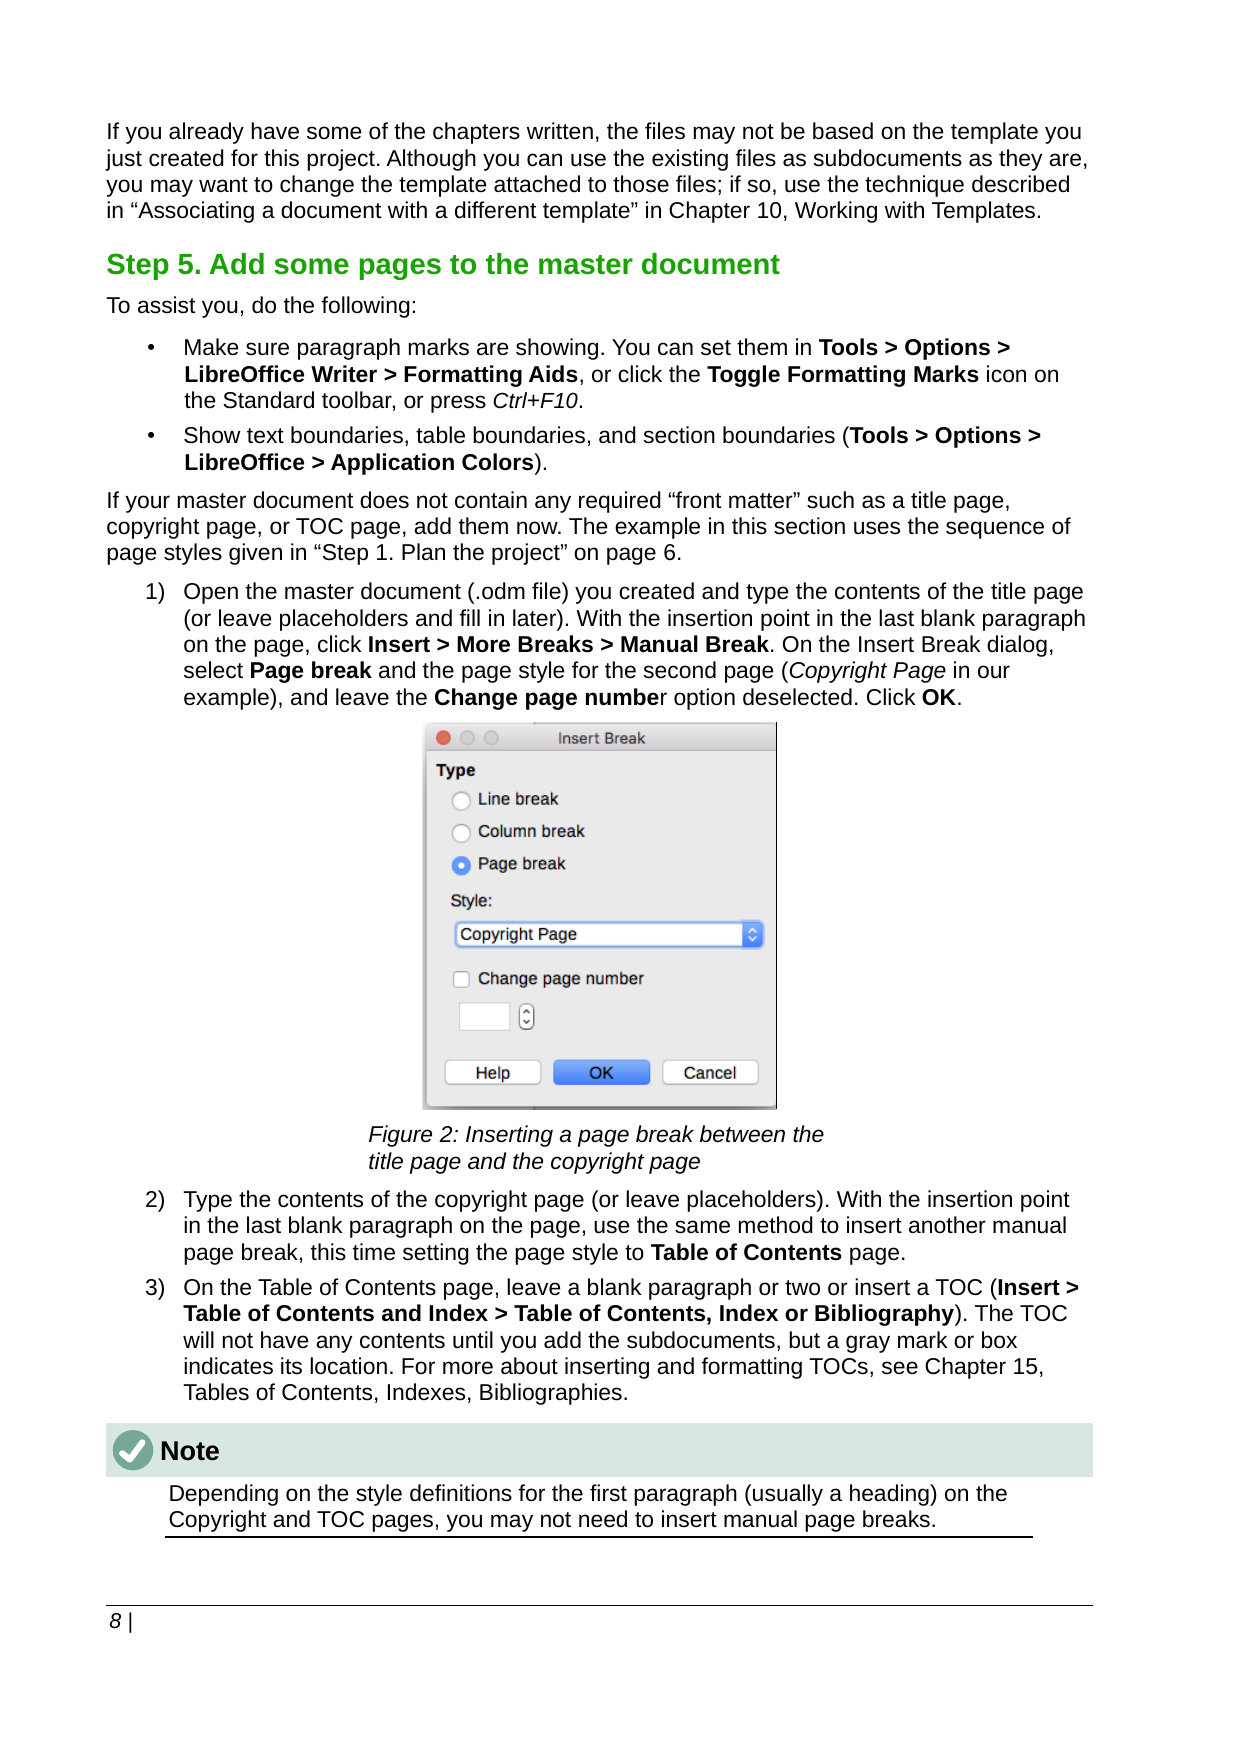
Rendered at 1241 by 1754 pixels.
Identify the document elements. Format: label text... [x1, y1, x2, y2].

text Figure 2: Inserting a page break between the title page and the copyright page [368, 1121, 831, 1174]
subtitle Note [106, 1423, 1093, 1477]
text Depending on the style definitions for the first paragraph (usually a heading) on the Copyright and TOC pages, you may not need to insert manual page breaks. [165, 1477, 1033, 1536]
text If you already have some of the chapters written, the files may not be based on the template you just created for this project. Although you can use the existing files as subdocuments as they are, you may want to change the template attached to those files; if so, use the technique described in “Associating a document with a different template” in Chapter 10, Working with Templates. [106, 118, 1093, 223]
list Show text boundaries, table boundaries, and section boundaries (Tools > Options > LibreOffice > Application Colors). [144, 419, 1093, 478]
picture [422, 722, 777, 1110]
list Type the contents of the copyright page (or leave placeholders). With the insertion point in the last blank paragraph on the page, use the same method to insert another manual page break, this time setting the page style to Table of Contents page. [165, 1186, 1093, 1265]
list Make sure paragraph marks are showing. You can set them in Tools > Options > LibreOffice Writer > Formatting Aids, or click the Toggle Formatting Marks icon on the Standard toolbar, or press Ctrl+F10. [144, 331, 1093, 413]
list On the Table of Contents page, leave a blank paragraph or two or insert a TOC (Insert > Table of Contents and Index > Table of Contents, Index or Bibliography). The TOC will not have any contents until you add the subdocuments, but a gray mark or box indicates its location. For more about inserting and formatting TOCs, see Chapter 15, Tables of Contents, Indexes, Bibliographies. [165, 1274, 1093, 1406]
text If your master document does not contain any required “front matter” such as a title page, copyright page, or TOC page, add them now. The example in this section uses the sequence of page styles given in “Step 1. Plan the project” on page 8. [106, 487, 1093, 566]
list To assist you, do the following: [106, 292, 1093, 319]
subtitle Step 5. Add some pages to the master document [106, 247, 1093, 281]
list Open the master document (.odm file) you created and type the contents of the title page (or leave placeholders and fill in later). With the insertion point in the last blank paragraph on the page, click Insert > More Breaks > Manual Break. On the Insert Break dialog, select Page break and the page style for the second page (Copyright Page in our example), and leave the Change page number option deselected. Click OK. [165, 578, 1093, 710]
